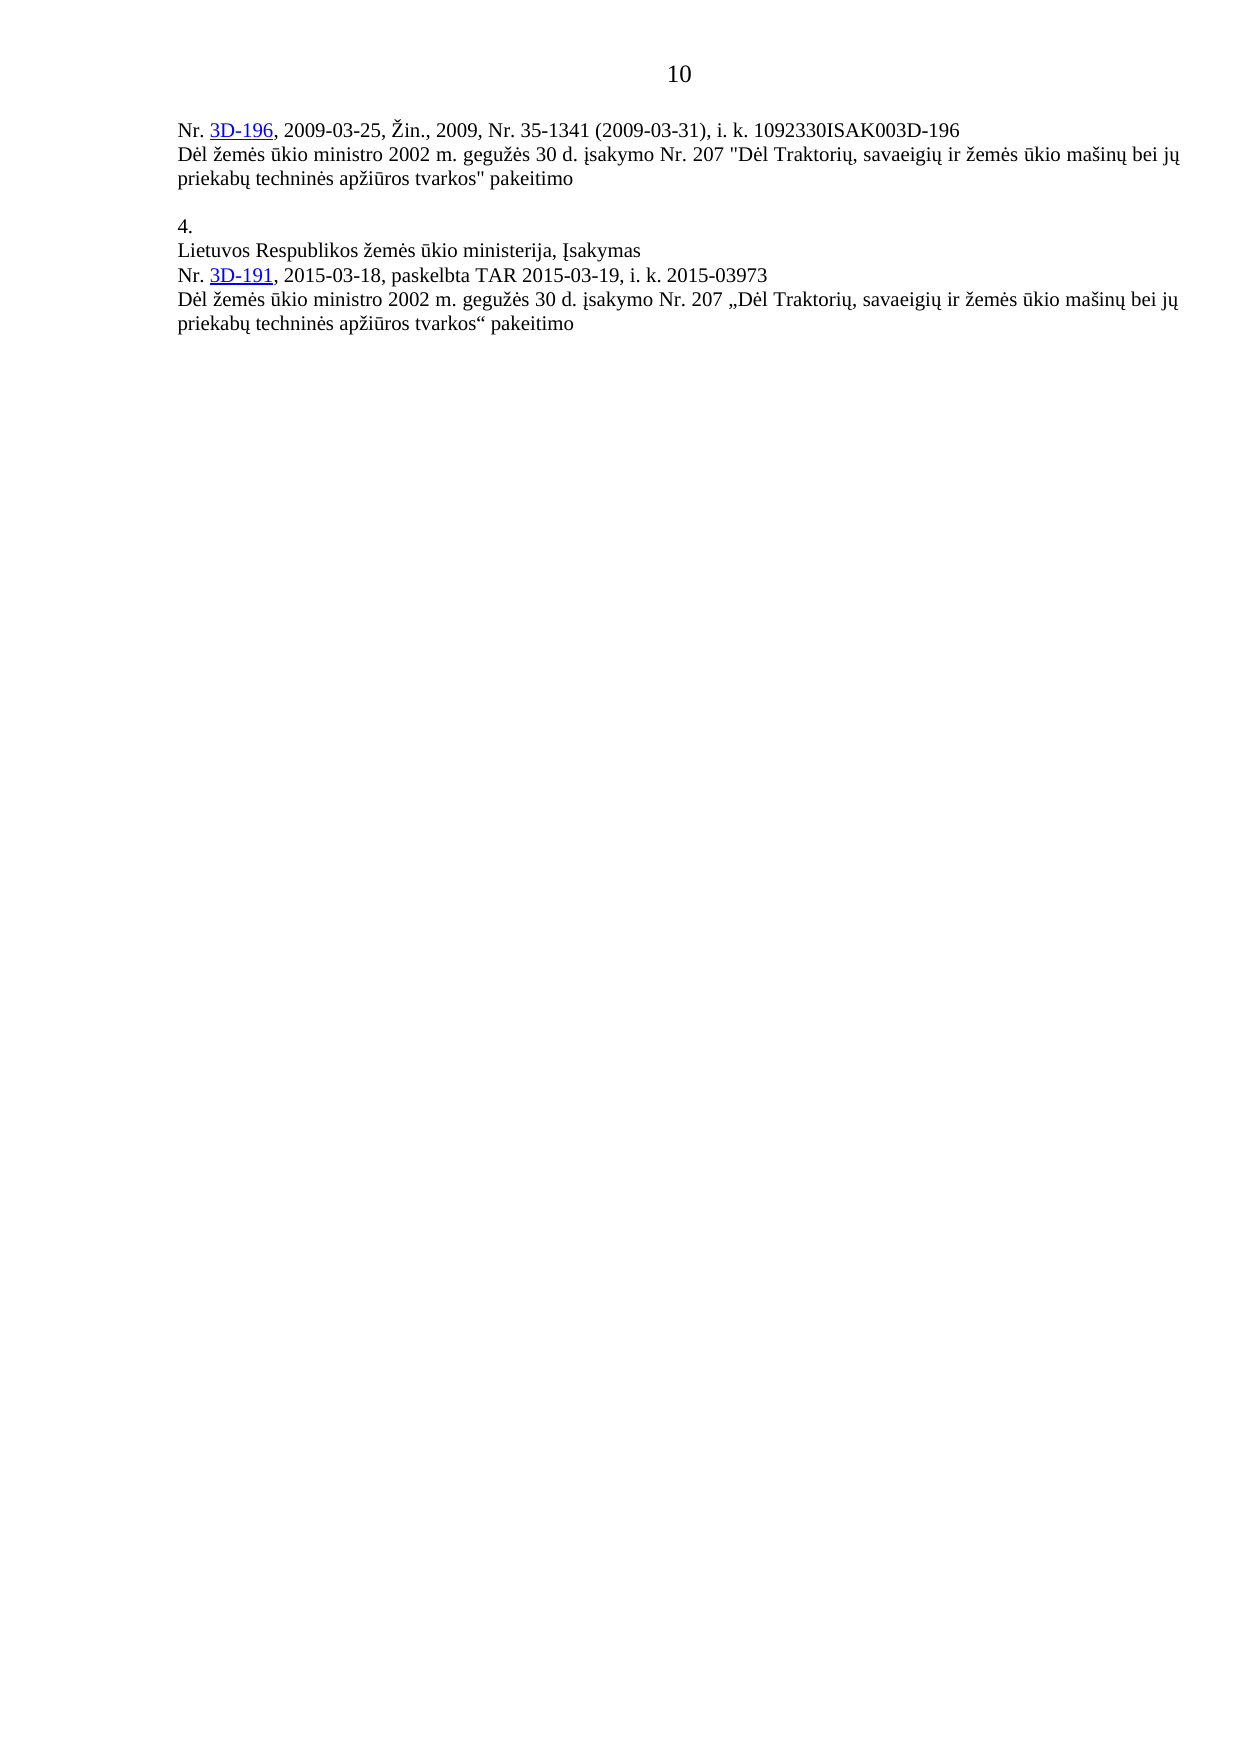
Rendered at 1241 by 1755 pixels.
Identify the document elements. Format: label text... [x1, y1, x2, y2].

text Dėl žemės ūkio ministro 2002 m. gegužės 30 d. įsakymo Nr. 207 "Dėl Traktorių, savaeigių ir žemės ūkio mašinų bei jų priekabų techninės apžiūros tvarkos" pakeitimo [177, 142, 1181, 190]
text Dėl žemės ūkio ministro 2002 m. gegužės 30 d. įsakymo Nr. 207 „Dėl Traktorių, savaeigių ir žemės ūkio mašinų bei jų priekabų techninės apžiūros tvarkos“ pakeitimo [177, 287, 1181, 335]
text Nr. 3D-191, 2015-03-18, paskelbta TAR 2015-03-19, i. k. 2015-03973 [177, 262, 1181, 287]
text Nr. 3D-196, 2009-03-25, Žin., 2009, Nr. 35-1341 (2009-03-31), i. k. 1092330ISAK003D-196 [177, 118, 1181, 142]
text 4. [177, 214, 1181, 238]
text Lietuvos Respublikos žemės ūkio ministerija, Įsakymas [177, 238, 1181, 262]
